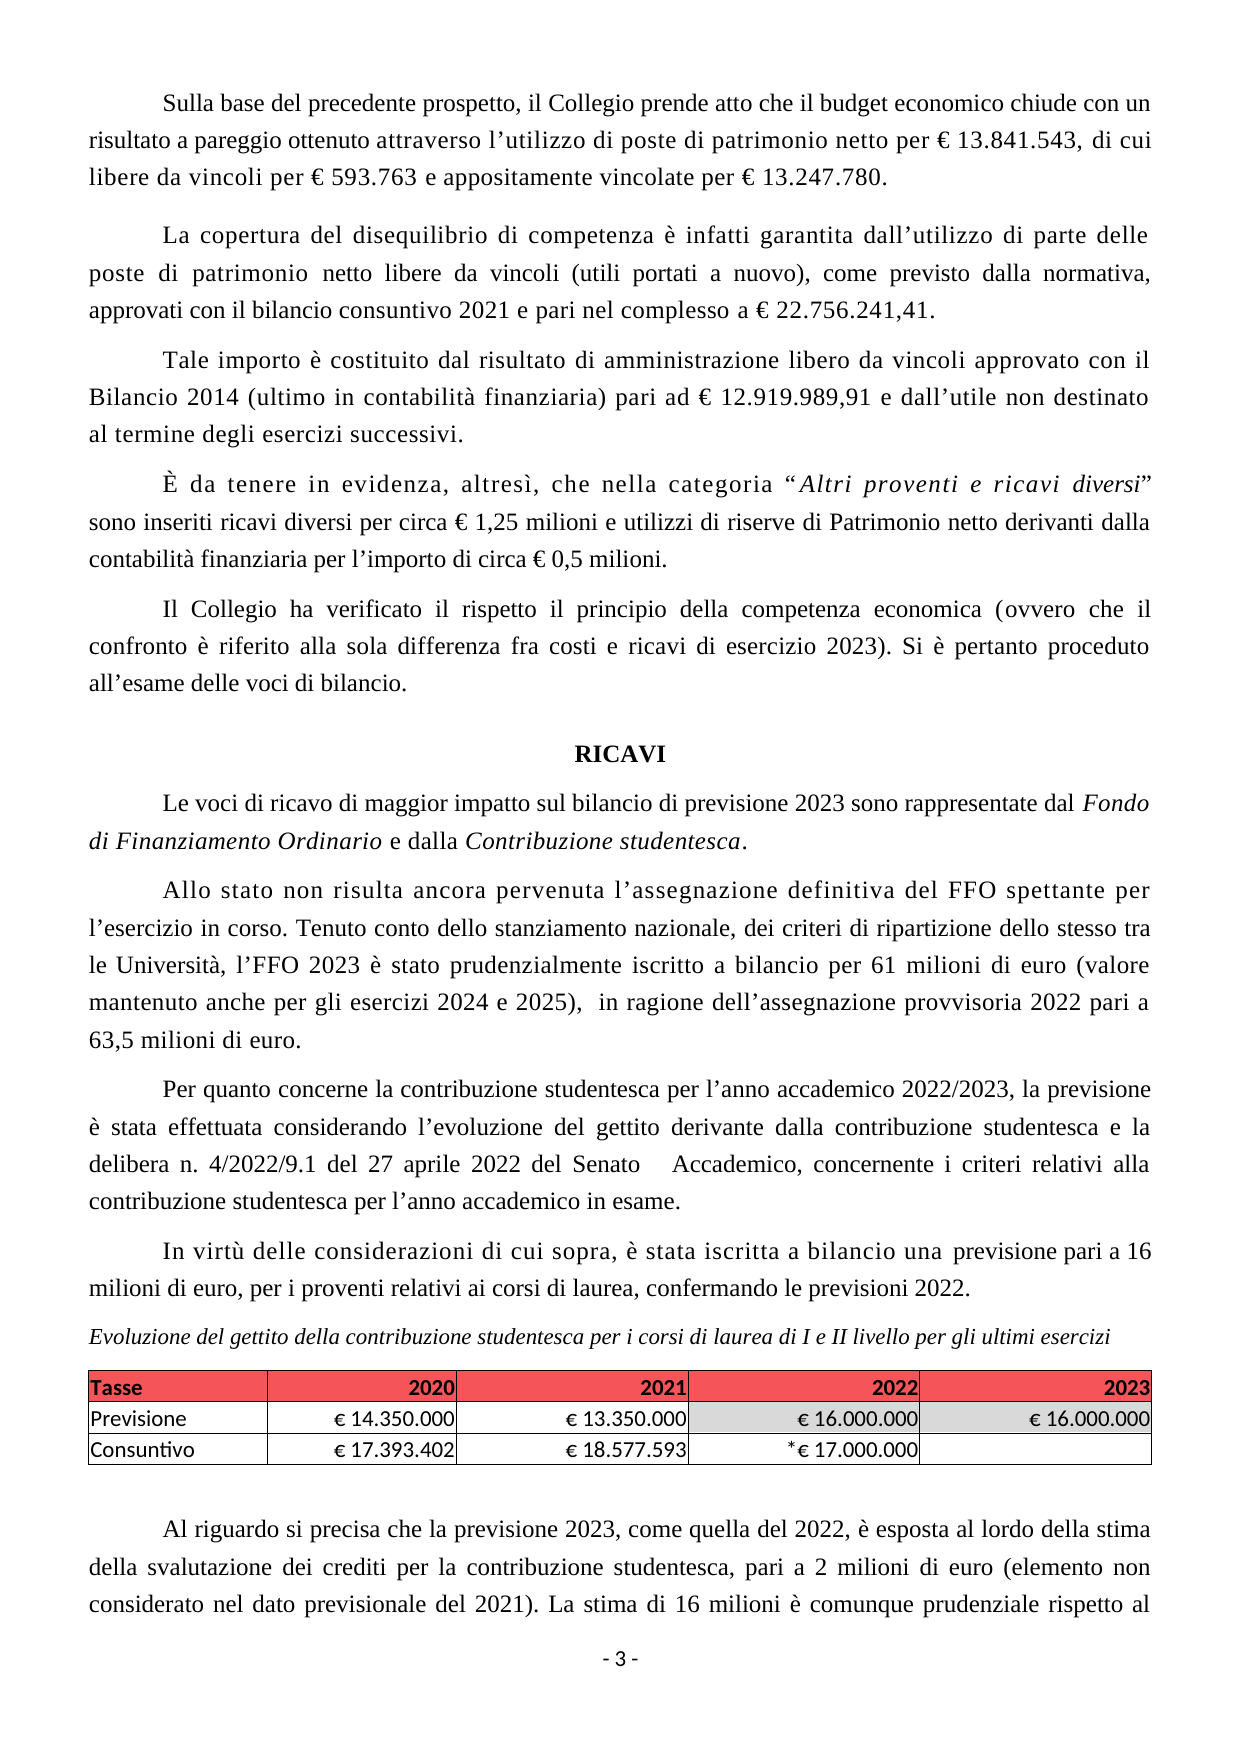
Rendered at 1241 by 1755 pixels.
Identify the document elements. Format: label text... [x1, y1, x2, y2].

table_header Tasse [89, 1371, 267, 1401]
subtitle RICAVI [89, 739, 1152, 768]
table_cell € 14.350.000 [268, 1402, 456, 1432]
text Per quanto concerne la contribuzione studentesca per l’anno accademico 2022/2023, la previsione è stata effettuata considerando l’evoluzione del gettito derivante dalla contribuzione studentesca e la delibera n. 4/2022/9.1 del 27 aprile 2022 del Senato Accademico, concernente i criteri relativi alla contribuzione studentesca per l’anno accademico in esame. [89, 1074, 1152, 1215]
table_header 2020 [268, 1371, 456, 1401]
table_header 2023 [920, 1371, 1151, 1401]
text Allo stato non risulta ancora pervenuta l’assegnazione definitiva del FFO spettante per l’esercizio in corso. Tenuto conto dello stanziamento nazionale, dei criteri di ripartizione dello stesso tra le Università, l’FFO 2023 è stato prudenzialmente iscritto a bilancio per 61 milioni di euro (valore mantenuto anche per gli esercizi 2024 e 2025), in ragione dell’assegnazione provvisoria 2022 pari a 63,5 milioni di euro. [89, 876, 1152, 1053]
table_cell € 17.393.402 [268, 1434, 456, 1464]
table_cell € 16.000.000 [920, 1402, 1151, 1432]
table_cell € 18.577.593 [457, 1434, 688, 1464]
text La copertura del disequilibrio di competenza è infatti garantita dall’utilizzo di parte delle poste di patrimonio netto libere da vincoli (utili portati a nuovo), come previsto dalla normativa, approvati con il bilancio consuntivo 2021 e pari nel complesso a € 22.756.241,41. [89, 221, 1152, 324]
text Al riguardo si precisa che la previsione 2023, come quella del 2022, è esposta al lordo della stima della svalutazione dei crediti per la contribuzione studentesca, pari a 2 milioni di euro (elemento non considerato nel dato previsionale del 2021). La stima di 16 milioni è comunque prudenziale rispetto al [89, 1514, 1152, 1618]
table_cell € 16.000.000 [689, 1402, 919, 1432]
table_header 2022 [689, 1371, 919, 1401]
table_cell *€ 17.000.000 [689, 1434, 919, 1464]
text Tale importo è costituito dal risultato di amministrazione libero da vincoli approvato con il Bilancio 2014 (ultimo in contabilità finanziaria) pari ad € 12.919.989,91 e dall’utile non destinato al termine degli esercizi successivi. [89, 345, 1152, 448]
table_cell € 13.350.000 [457, 1402, 688, 1432]
table_cell [920, 1434, 1151, 1464]
text Le voci di ricavo di maggior impatto sul bilancio di previsione 2023 sono rappresentate dal Fondo di Finanziamento Ordinario e dalla Contribuzione studentesca. [89, 788, 1152, 854]
text Il Collegio ha verificato il rispetto il principio della competenza economica (ovvero che il confronto è riferito alla sola differenza fra costi e ricavi di esercizio 2023). Si è pertanto proceduto all’esame delle voci di bilancio. [89, 594, 1152, 697]
text In virtù delle considerazioni di cui sopra, è stata iscritta a bilancio una previsione pari a 16 milioni di euro, per i proventi relativi ai corsi di laurea, confermando le previsioni 2022. [89, 1236, 1152, 1302]
table_cell Previsione [89, 1402, 267, 1432]
text Sulla base del precedente prospetto, il Collegio prende atto che il budget economico chiude con un risultato a pareggio ottenuto attraverso l’utilizzo di poste di patrimonio netto per € 13.841.543, di cui libere da vincoli per € 593.763 e appositamente vincolate per € 13.247.780. [89, 88, 1152, 191]
table_cell Consuntivo [89, 1434, 267, 1464]
text È da tenere in evidenza, altresì, che nella categoria “Altri proventi e ricavi diversi” sono inseriti ricavi diversi per circa € 1,25 milioni e utilizzi di riserve di Patrimonio netto derivanti dalla contabilità finanziaria per l’importo di circa € 0,5 milioni. [89, 469, 1152, 573]
table_header 2021 [457, 1371, 688, 1401]
text Evoluzione del gettito della contribuzione studentesca per i corsi di laurea di I e II livello per gli ultimi esercizi [89, 1323, 1152, 1350]
